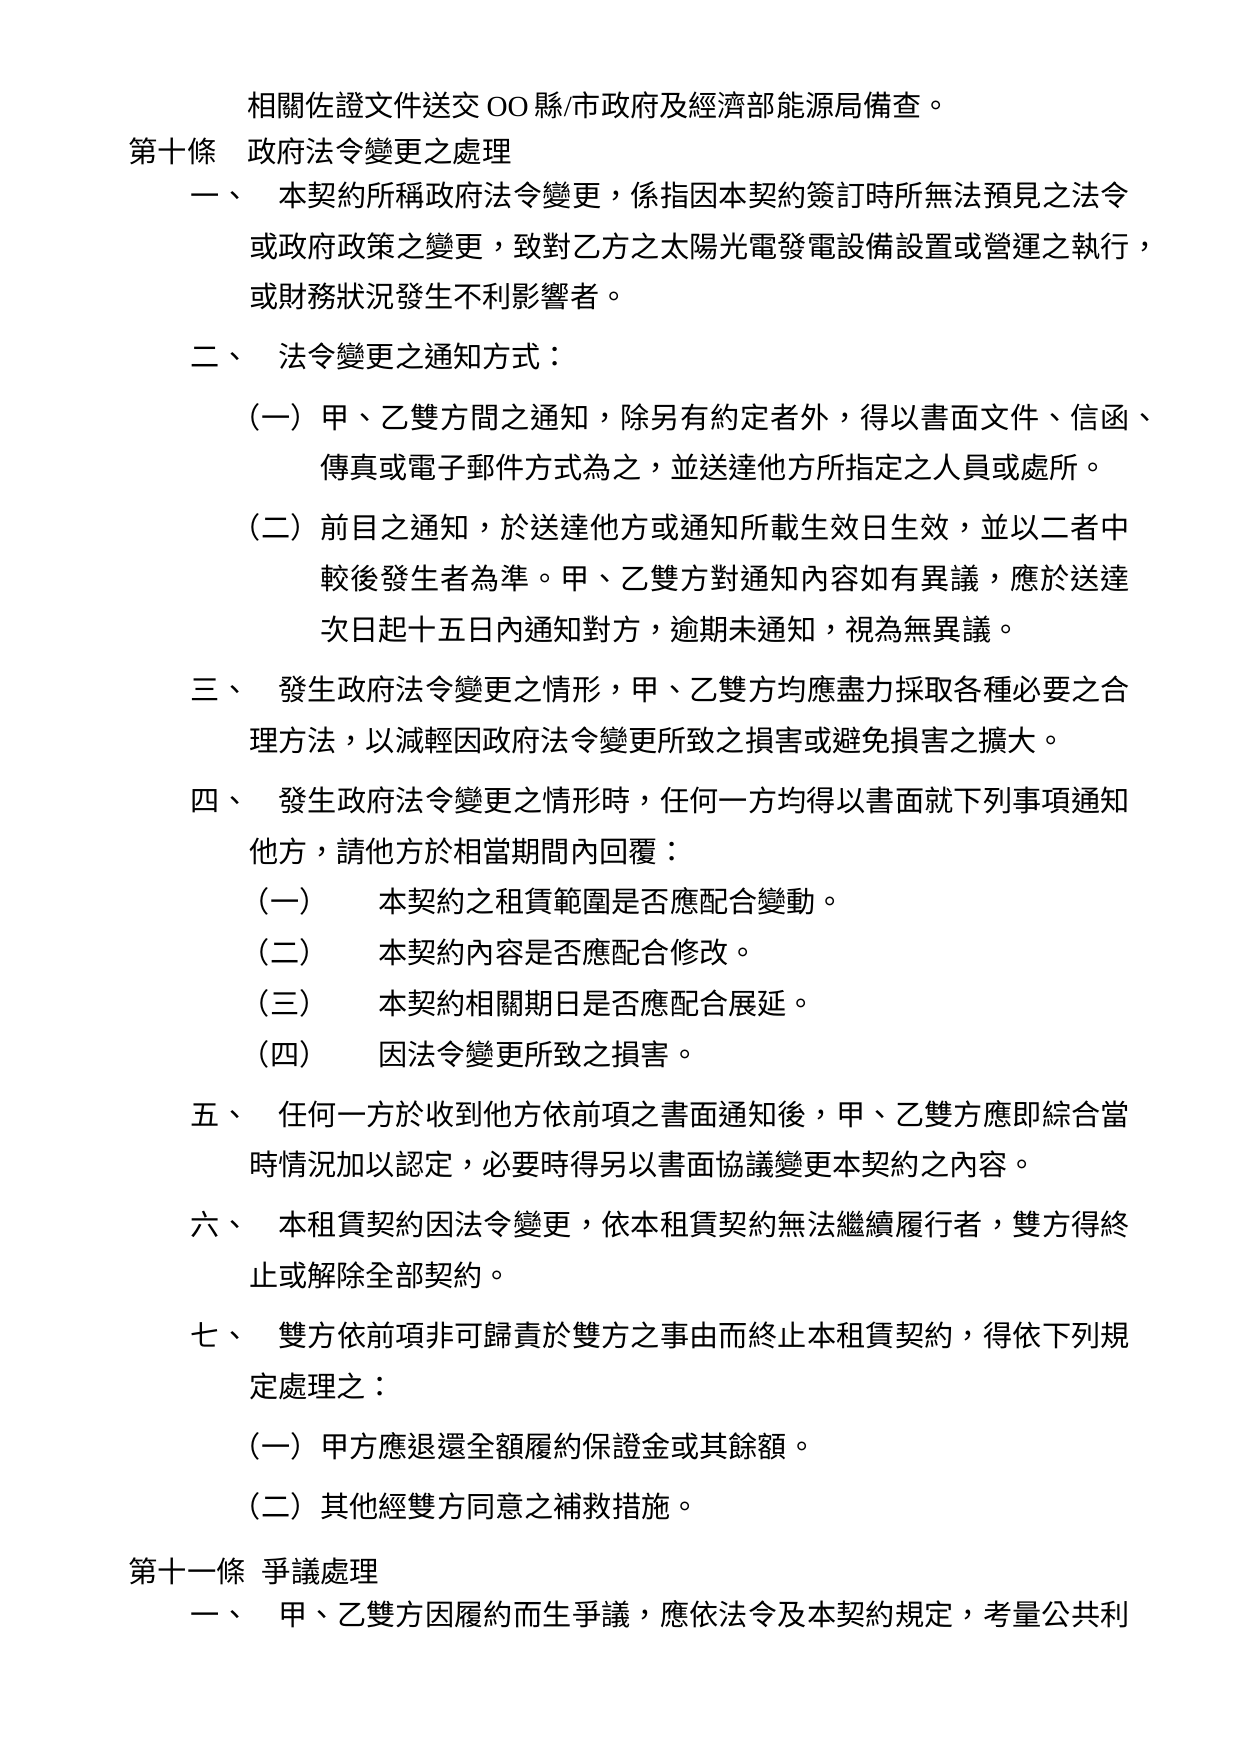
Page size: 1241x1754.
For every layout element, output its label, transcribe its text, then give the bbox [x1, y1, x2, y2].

list 因法令變更所致之損害。 [241, 1031, 1130, 1073]
list 法令變更之通知方式： [191, 334, 1130, 376]
list 甲、乙雙方因履約而生爭議，應依法令及本契約規定，考量公共利 [191, 1592, 1130, 1634]
list 本契約內容是否應配合修改。 [241, 929, 1130, 972]
list 任何一方於收到他方依前項之書面通知後，甲、乙雙方應即綜合當時情況加以認定，必要時得另以書面協議變更本契約之內容。 [191, 1091, 1130, 1184]
list 甲、乙雙方間之通知，除另有約定者外，得以書面文件、信函、傳真或電子郵件方式為之，並送達他方所指定之人員或處所。 [232, 394, 1130, 487]
list 本契約相關期日是否應配合展延。 [241, 980, 1130, 1023]
list 雙方依前項非可歸責於雙方之事由而終止本租賃契約，得依下列規定處理之： [191, 1313, 1130, 1406]
list 本租賃契約因法令變更，依本租賃契約無法繼續履行者，雙方得終止或解除全部契約。 [191, 1202, 1130, 1295]
list 本契約之租賃範圍是否應配合變動。 [241, 879, 1130, 921]
list 其他經雙方同意之補救措施。 [232, 1484, 1130, 1526]
list 政府法令變更之處理 [128, 124, 1130, 172]
list 甲方應退還全額履約保證金或其餘額。 [232, 1424, 1130, 1466]
list 發生政府法令變更之情形時，任何一方均得以書面就下列事項通知他方，請他方於相當期間內回覆： [191, 777, 1130, 870]
list 本契約所稱政府法令變更，係指因本契約簽訂時所無法預見之法令或政府政策之變更，致對乙方之太陽光電發電設備設置或營運之執行，或財務狀況發生不利影響者。 [191, 172, 1130, 316]
list 爭議處理 [128, 1544, 1130, 1592]
list 相關佐證文件送交OO縣/市政府及經濟部能源局備查。 [187, 83, 1130, 124]
list 前目之通知，於送達他方或通知所載生效日生效，並以二者中較後發生者為準。甲、乙雙方對通知內容如有異議，應於送達次日起十五日內通知對方，逾期未通知，視為無異議。 [232, 505, 1130, 649]
list 發生政府法令變更之情形，甲、乙雙方均應盡力採取各種必要之合理方法，以減輕因政府法令變更所致之損害或避免損害之擴大。 [191, 667, 1130, 759]
